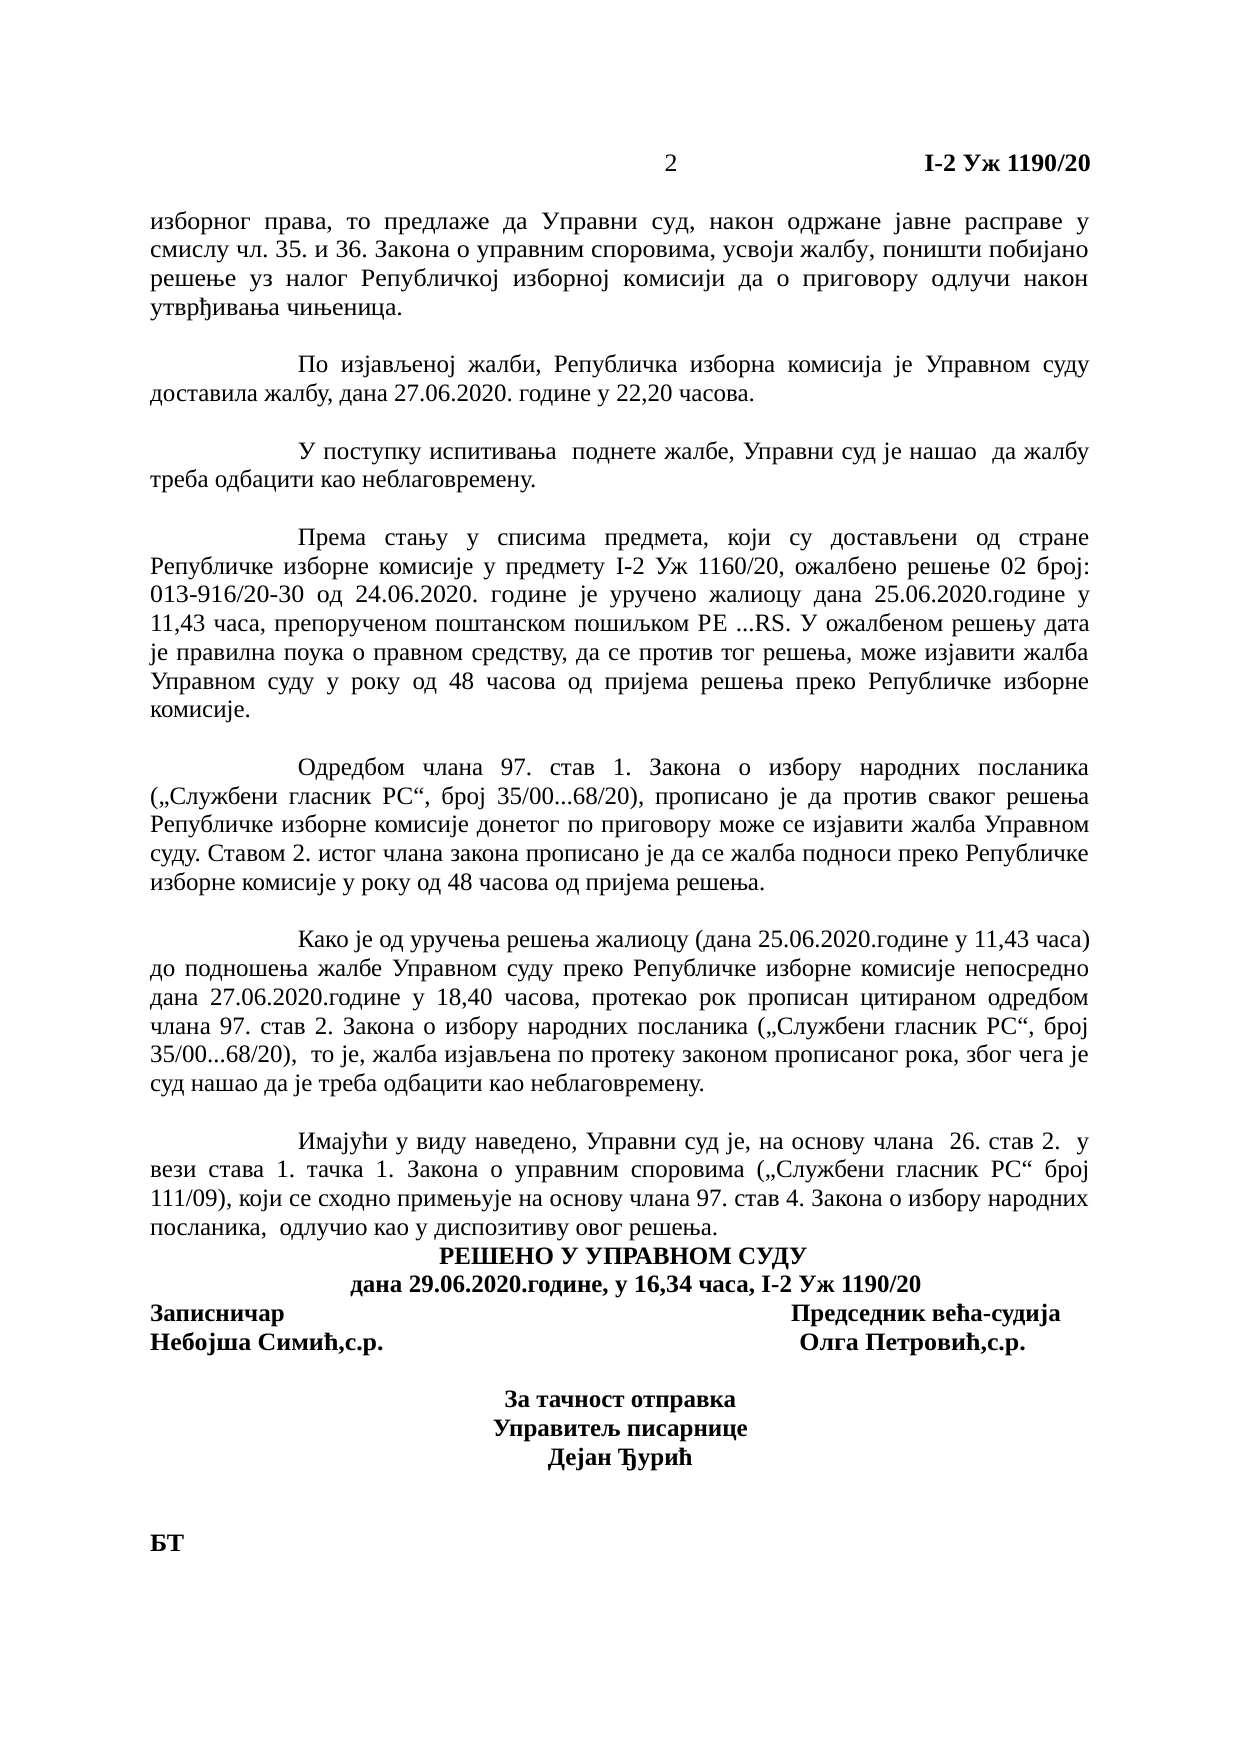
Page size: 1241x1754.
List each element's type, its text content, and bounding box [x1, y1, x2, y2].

text Управитељ писарнице [150, 1413, 1090, 1442]
text Записничар Председник већа-судија [150, 1298, 1090, 1327]
text Дејан Ђурић [150, 1442, 1090, 1471]
text По изјављеној жалби, Републичка изборна комисија је Управном суду доставила жалбу, дана 27.06.2020. године у 22,20 часова. [150, 349, 1090, 407]
text Небојша Симић,с.р. Олга Петровић,с.р. [150, 1327, 1090, 1356]
text Одредбом члана 97. став 1. Закона о избору народних посланика („Службени гласник РС“, број 35/00...68/20), прописано је да против сваког решења Републичке изборне комисије донетог по приговору може се изјавити жалба Управном суду. Ставом 2. истог члана закона прописано је да се жалба подноси преко Републичке изборне комисије у року од 48 часова од пријема решења. [150, 752, 1090, 896]
text дана 29.06.2020.године, у 16,34 часа, I-2 Уж 1190/20 [150, 1269, 1090, 1298]
text Како је од уручења решења жалиоцу (дана 25.06.2020.године у 11,43 часа) до подношења жалбе Управном суду преко Републичке изборне комисије непосредно дана 27.06.2020.године у 18,40 часова, протекао рок прописан цитираном одредбом члана 97. став 2. Закона о избору народних посланика („Службени гласник РС“, број 35/00...68/20), то је, жалба изјављена по протеку законом прописаног рока, због чега је суд нашао да је треба одбацити као неблаговремену. [150, 924, 1090, 1097]
text У поступку испитивања поднете жалбе, Управни суд је нашао да жалбу треба одбацити као неблаговремену. [150, 436, 1090, 493]
text Имајући у виду наведено, Управни суд је, на основу члана 26. став 2. у вези става 1. тачка 1. Закона о управним споровима („Службени гласник РС“ број 111/09), који се сходно примењује на основу члана 97. став 4. Закона о избору народних посланика, одлучио као у диспозитиву овог решења. [150, 1126, 1090, 1241]
text изборног права, то предлаже да Управни суд, након одржане јавне расправе у смислу чл. 35. и 36. Закона о управним споровима, усвоји жалбу, поништи побијано решење уз налог Републичкој изборној комисији да о приговору одлучи након утврђивања чињеница. [150, 206, 1090, 321]
text БT [150, 1528, 1090, 1557]
text За тачност отправка [150, 1384, 1090, 1413]
text Према стању у списима предмета, који су достављени од стране Републичке изборне комисије у предмету I-2 Уж 1160/20, ожалбено решење 02 број: 013-916/20-30 од 24.06.2020. године је уручено жалиоцу дана 25.06.2020.године у 11,43 часа, препорученом поштанском пошиљком РE ...RS. У ожалбеном решењу дата је правилна поука о правном средству, да се против тог решења, може изјавити жалба Управном суду у року од 48 часова од пријема решења преко Републичке изборне комисије. [150, 522, 1090, 723]
text РЕШЕНО У УПРАВНОМ СУДУ [150, 1241, 1090, 1269]
